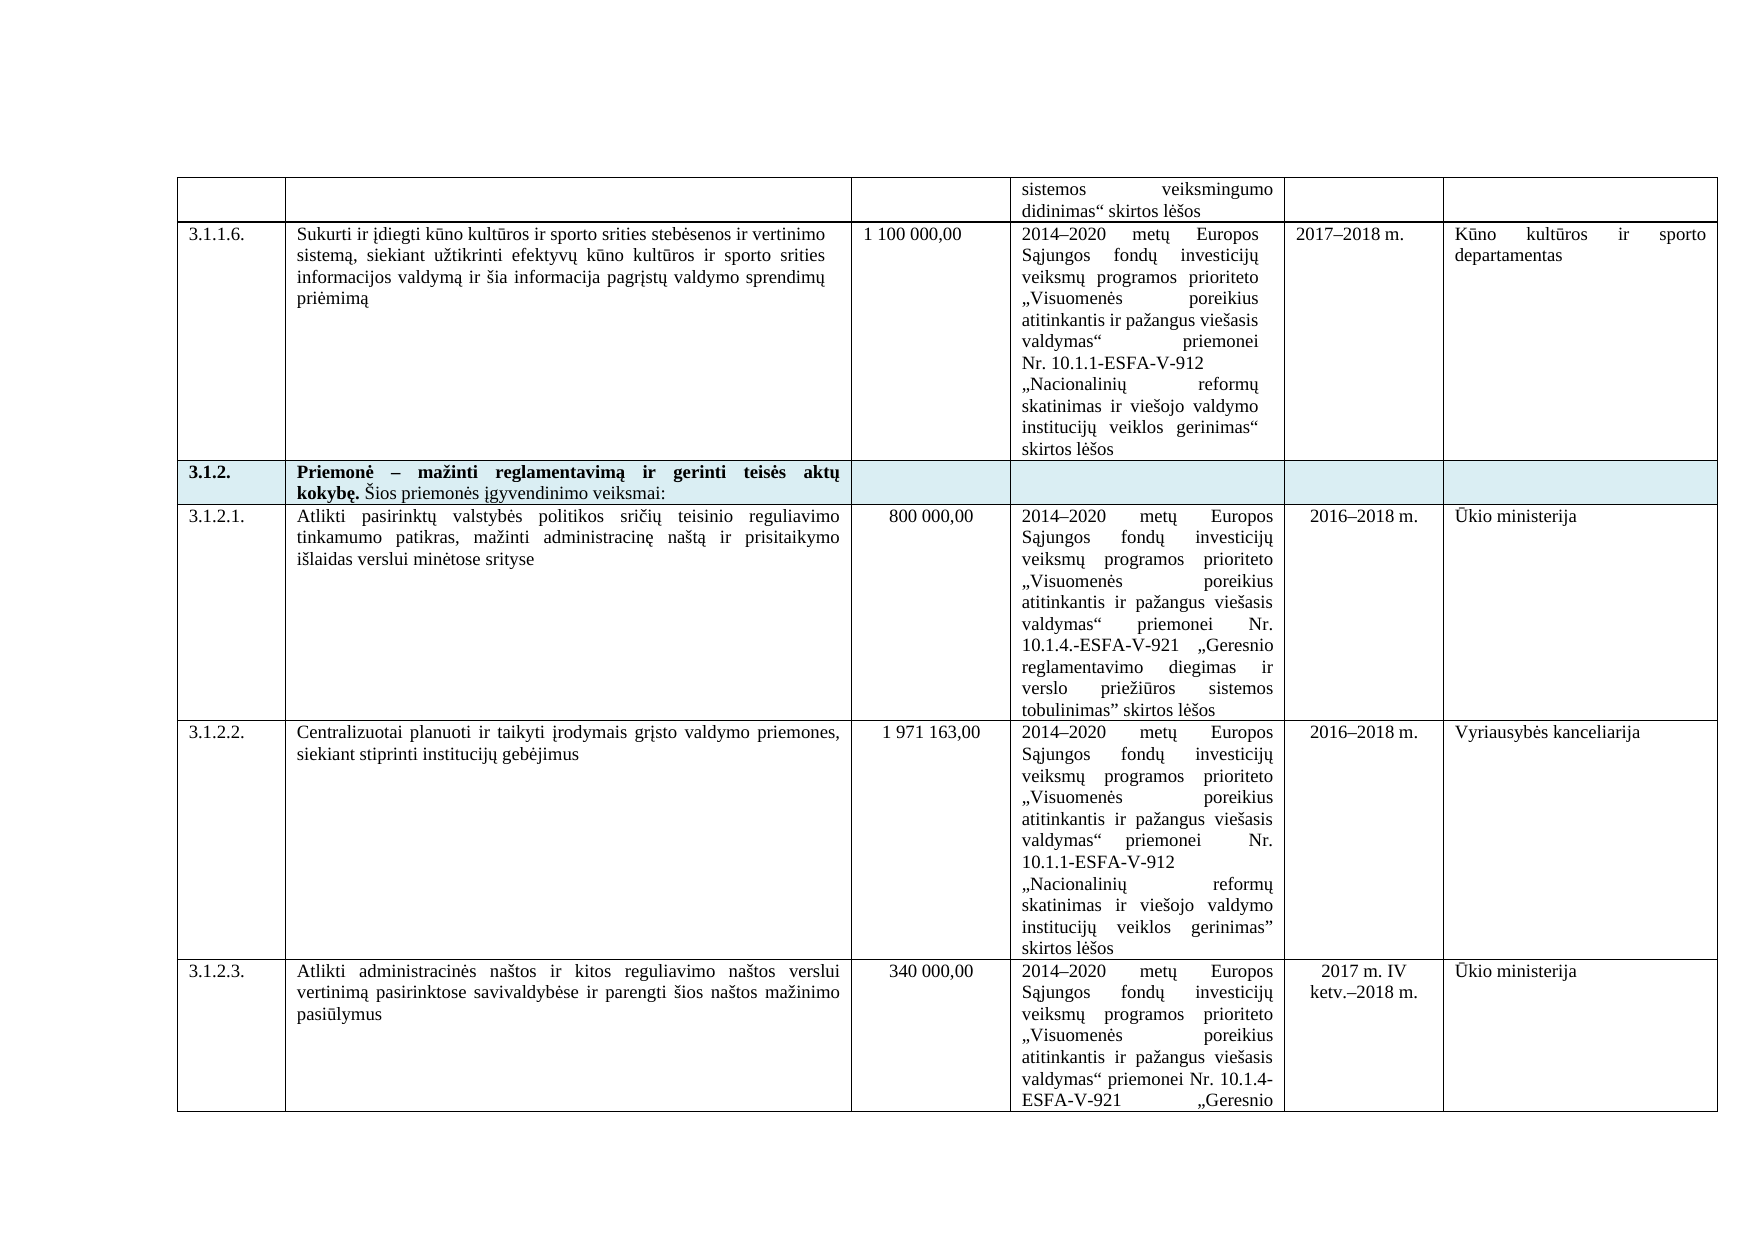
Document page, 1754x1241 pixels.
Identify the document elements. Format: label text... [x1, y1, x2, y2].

table_cell 340 000,00 [852, 960, 1010, 1111]
table_cell 3.1.2.3. [178, 960, 285, 1111]
table_cell [1444, 461, 1717, 504]
table_cell Centralizuotai planuoti ir taikyti įrodymais grįsto valdymo priemones, siekiant stiprinti institucijų gebėjimus [286, 721, 851, 959]
table_cell 2016–2018 m. [1285, 505, 1443, 720]
table_cell Sukurti ir įdiegti kūno kultūros ir sporto srities stebėsenos ir vertinimo sistemą, siekiant užtikrinti efektyvų kūno kultūros ir sporto srities informacijos valdymą ir šia informacija pagrįstų valdymo sprendimų priėmimą [286, 223, 851, 459]
table_cell 2017 m. IV ketv.–2018 m. [1285, 960, 1443, 1111]
table_cell Priemonė – mažinti reglamentavimą ir gerinti teisės aktų kokybę. Šios priemonės įgyvendinimo veiksmai: [286, 461, 851, 504]
table_cell 2014–2020 metų Europos Sąjungos fondų investicijų veiksmų programos prioriteto „Visuomenės poreikius atitinkantis ir pažangus viešasis valdymas“ priemonei Nr. 10.1.1-ESFA-V-912 „Nacionalinių reformų skatinimas ir viešojo valdymo institucijų veiklos gerinimas“ skirtos lėšos [1011, 223, 1284, 459]
table_cell [178, 178, 285, 221]
table_cell Ūkio ministerija [1444, 960, 1717, 1111]
table_cell Atlikti pasirinktų valstybės politikos sričių teisinio reguliavimo tinkamumo patikras, mažinti administracinę naštą ir prisitaikymo išlaidas verslui minėtose srityse [286, 505, 851, 720]
table_cell [852, 178, 1010, 221]
table_cell 3.1.2.2. [178, 721, 285, 959]
table_cell 3.1.2. [178, 461, 285, 504]
table_cell 1 971 163,00 [852, 721, 1010, 959]
table_cell [1285, 178, 1443, 221]
table_cell 2014–2020 metų Europos Sąjungos fondų investicijų veiksmų programos prioriteto „Visuomenės poreikius atitinkantis ir pažangus viešasis valdymas“ priemonei Nr. 10.1.4.-ESFA-V-921 „Geresnio reglamentavimo diegimas ir verslo priežiūros sistemos tobulinimas” skirtos lėšos [1011, 505, 1284, 720]
table_cell 2014–2020 metų Europos Sąjungos fondų investicijų veiksmų programos prioriteto „Visuomenės poreikius atitinkantis ir pažangus viešasis valdymas“ priemonei Nr. 10.1.4-ESFA-V-921 „Geresnio [1011, 960, 1284, 1111]
table_cell 1 100 000,00 [852, 223, 1010, 459]
table_cell Vyriausybės kanceliarija [1444, 721, 1717, 959]
table_cell 2016–2018 m. [1285, 721, 1443, 959]
table_cell sistemos veiksmingumo didinimas“ skirtos lėšos [1011, 178, 1284, 221]
table_cell 2014–2020 metų Europos Sąjungos fondų investicijų veiksmų programos prioriteto „Visuomenės poreikius atitinkantis ir pažangus viešasis valdymas“ priemonei Nr. 10.1.1-ESFA-V-912 „Nacionalinių reformų skatinimas ir viešojo valdymo institucijų veiklos gerinimas” skirtos lėšos [1011, 721, 1284, 959]
table_cell [1285, 461, 1443, 504]
table_cell 800 000,00 [852, 505, 1010, 720]
table_cell [1444, 178, 1717, 221]
table_cell [852, 461, 1010, 504]
table_cell 2017–2018 m. [1285, 223, 1443, 459]
table_cell [286, 178, 851, 221]
table_cell Atlikti administracinės naštos ir kitos reguliavimo naštos verslui vertinimą pasirinktose savivaldybėse ir parengti šios naštos mažinimo pasiūlymus [286, 960, 851, 1111]
table_cell 3.1.2.1. [178, 505, 285, 720]
table_cell [1011, 461, 1284, 504]
table_cell Ūkio ministerija [1444, 505, 1717, 720]
table_cell Kūno kultūros ir sporto departamentas [1444, 223, 1717, 459]
table_cell 3.1.1.6. [178, 223, 285, 459]
